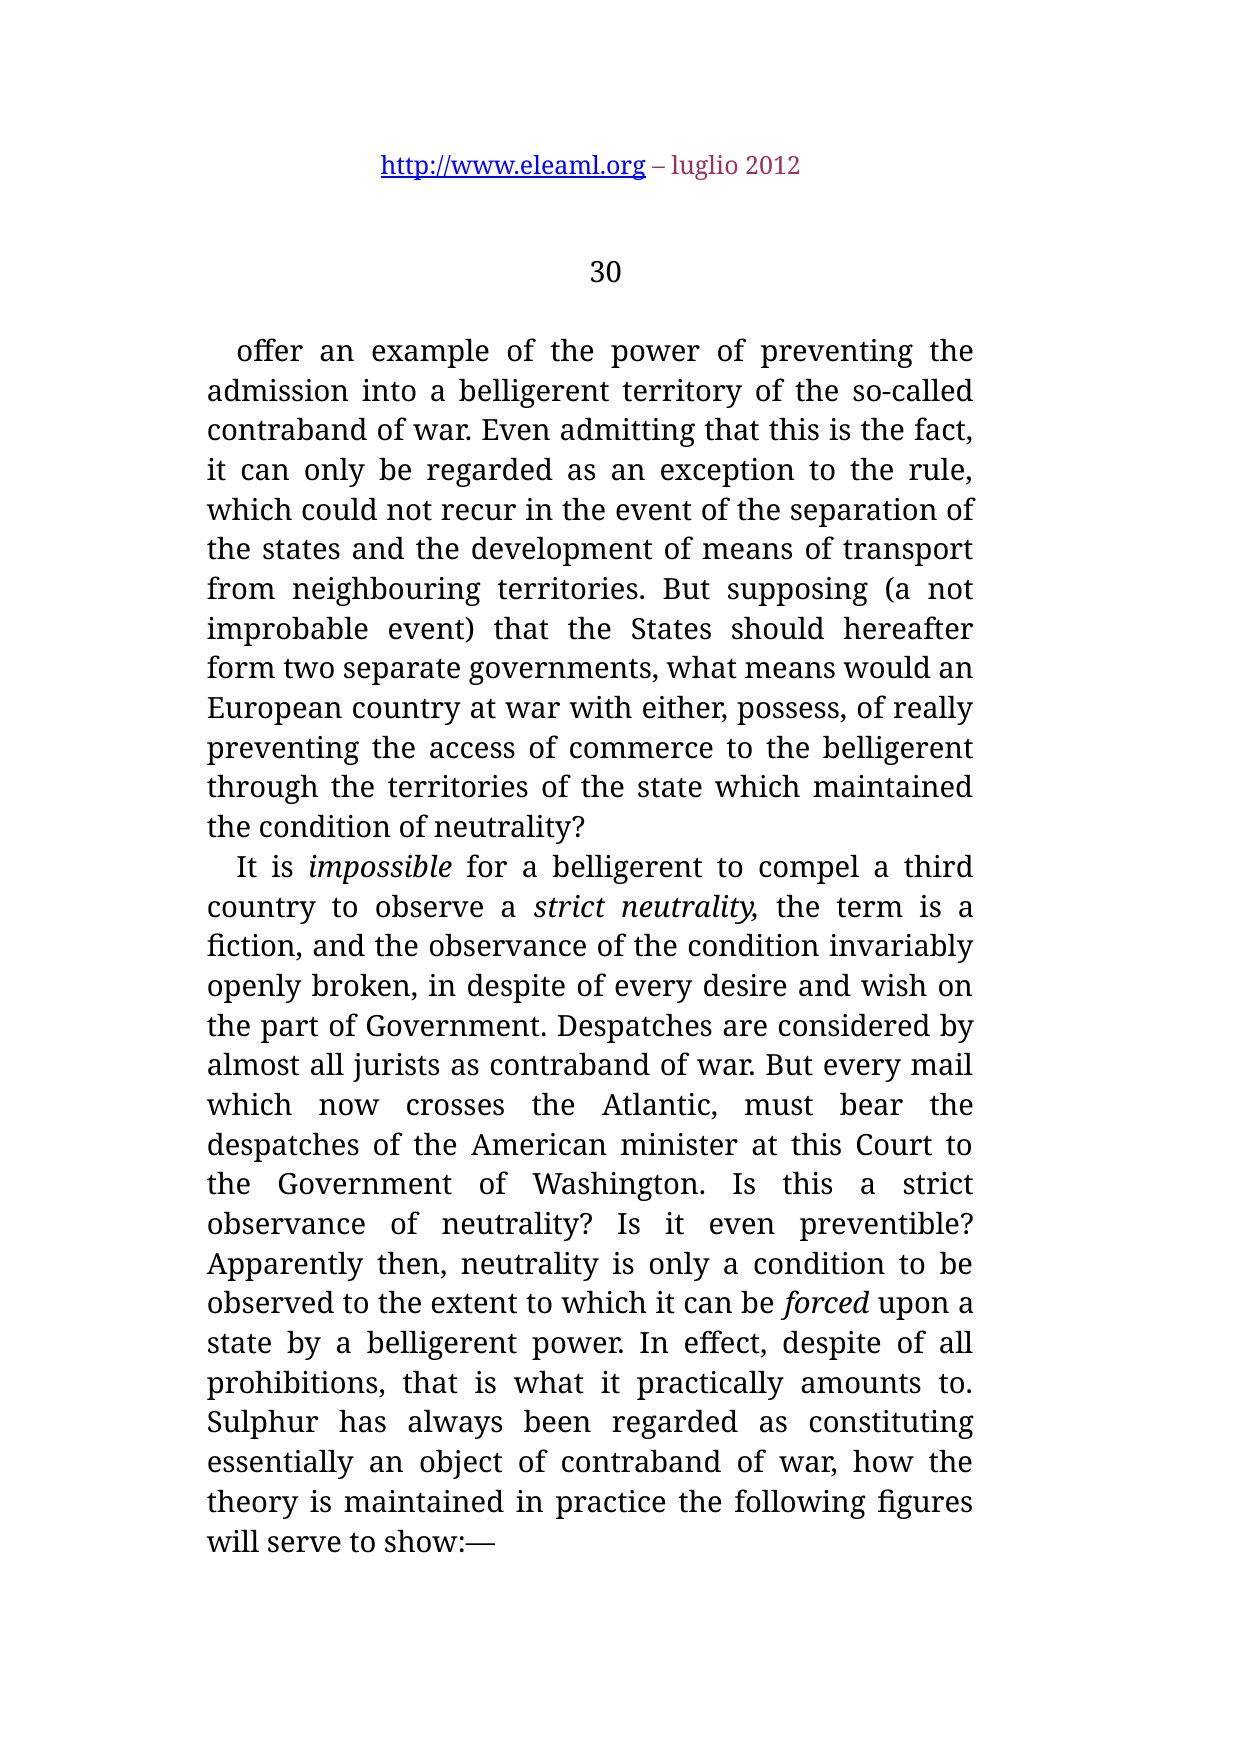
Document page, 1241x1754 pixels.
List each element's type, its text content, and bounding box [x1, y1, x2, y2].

text 30 [207, 251, 974, 291]
text offer an example of the power of preventing the admission into a belligerent territory of the so-called contraband of war. Even admitting that this is the fact, it can only be regarded as an exception to the rule, which could not recur in the event of the separation of the states and the development of means of transport from neighbouring territories. But supposing (a not improbable event) that the States should hereafter form two separate governments, what means would an European country at war with either, possess, of really preventing the access of commerce to the belligerent through the territories of the state which maintained the condition of neutrality? [207, 330, 974, 846]
text It is impossible for a belligerent to compel a third country to observe a strict neutrality, the term is a fiction, and the observance of the condition invariably openly broken, in despite of every desire and wish on the part of Government. Despatches are considered by almost all jurists as contraband of war. But every mail which now crosses the Atlantic, must bear the despatches of the American minister at this Court to the Government of Washington. Is this a strict observance of neutrality? Is it even preventible? Apparently then, neutrality is only a condition to be observed to the extent to which it can be forced upon a state by a belligerent power. In effect, despite of all prohibitions, that is what it practically amounts to. Sulphur has always been regarded as constituting essentially an object of contraband of war, how the theory is maintained in practice the following figures will serve to show:— [207, 846, 974, 1561]
